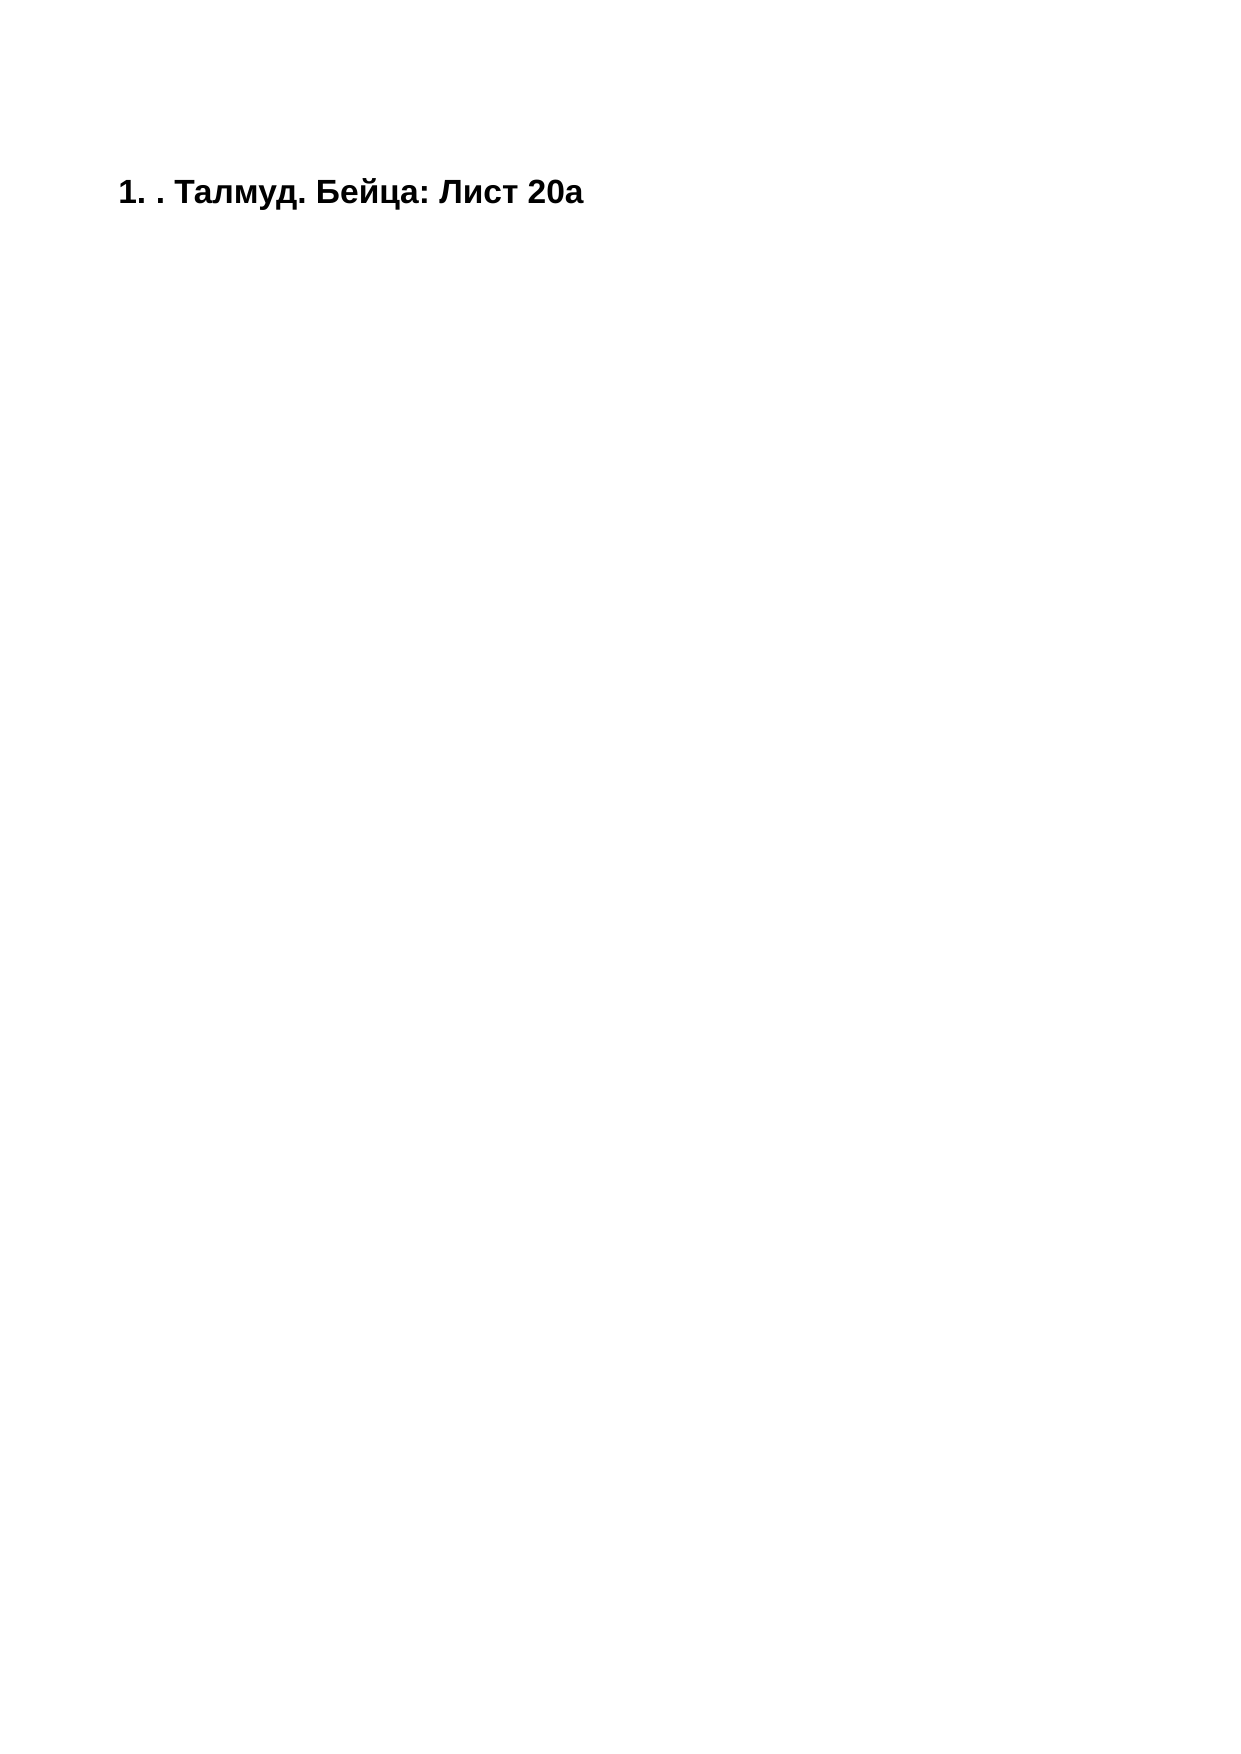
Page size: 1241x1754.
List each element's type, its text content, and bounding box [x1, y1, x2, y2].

subtitle . Талмуд. Бейца: Лист 20a [118, 147, 1122, 176]
